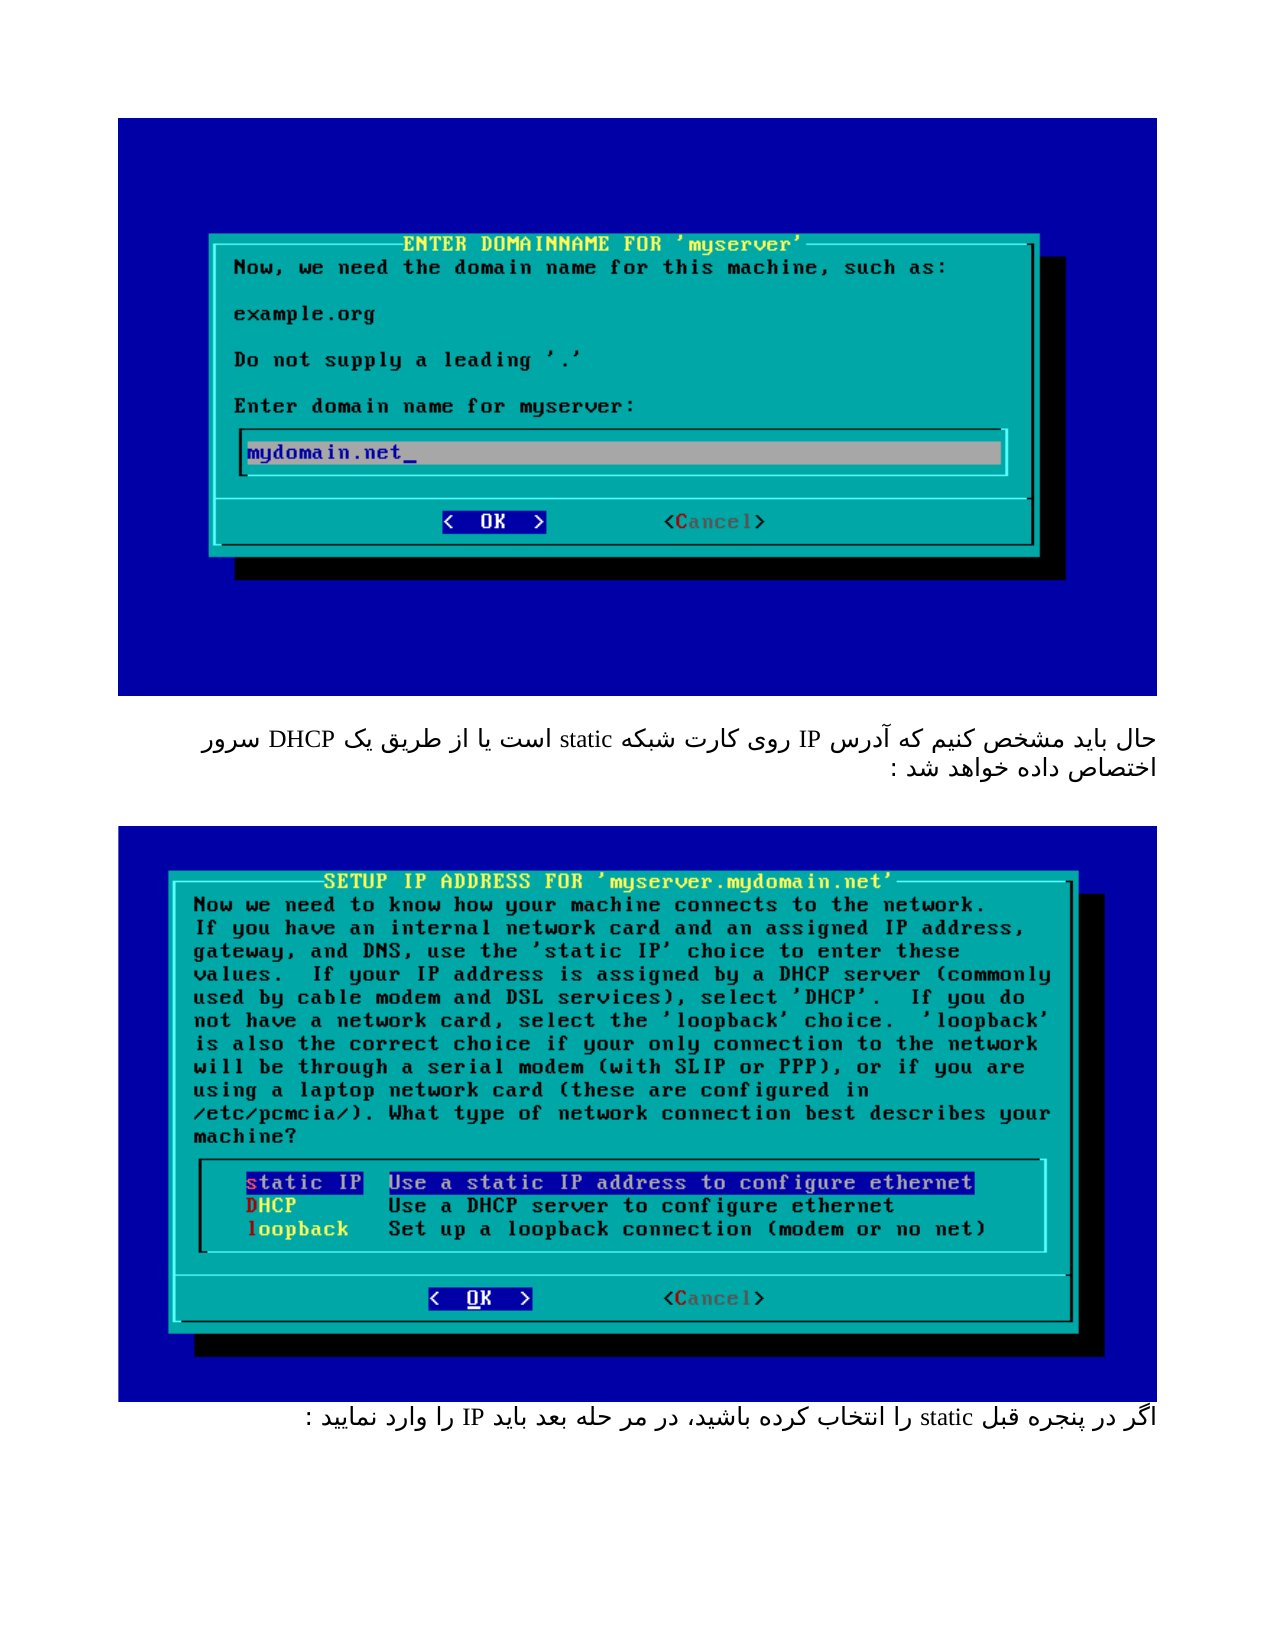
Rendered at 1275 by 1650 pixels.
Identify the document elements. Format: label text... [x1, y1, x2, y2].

text اگر در پنجره قبل static را انتخاب کرده باشید، در مر حله بعد باید IP را وارد نمایید : [118, 1402, 1157, 1431]
text حال باید مشخص کنیم که آدرس IP روی کارت شبکه static است یا از طریق یک DHCP سرور اختصاص داده خواهد شد : [118, 724, 1157, 782]
picture [118, 826, 1157, 1402]
picture [118, 118, 1157, 696]
